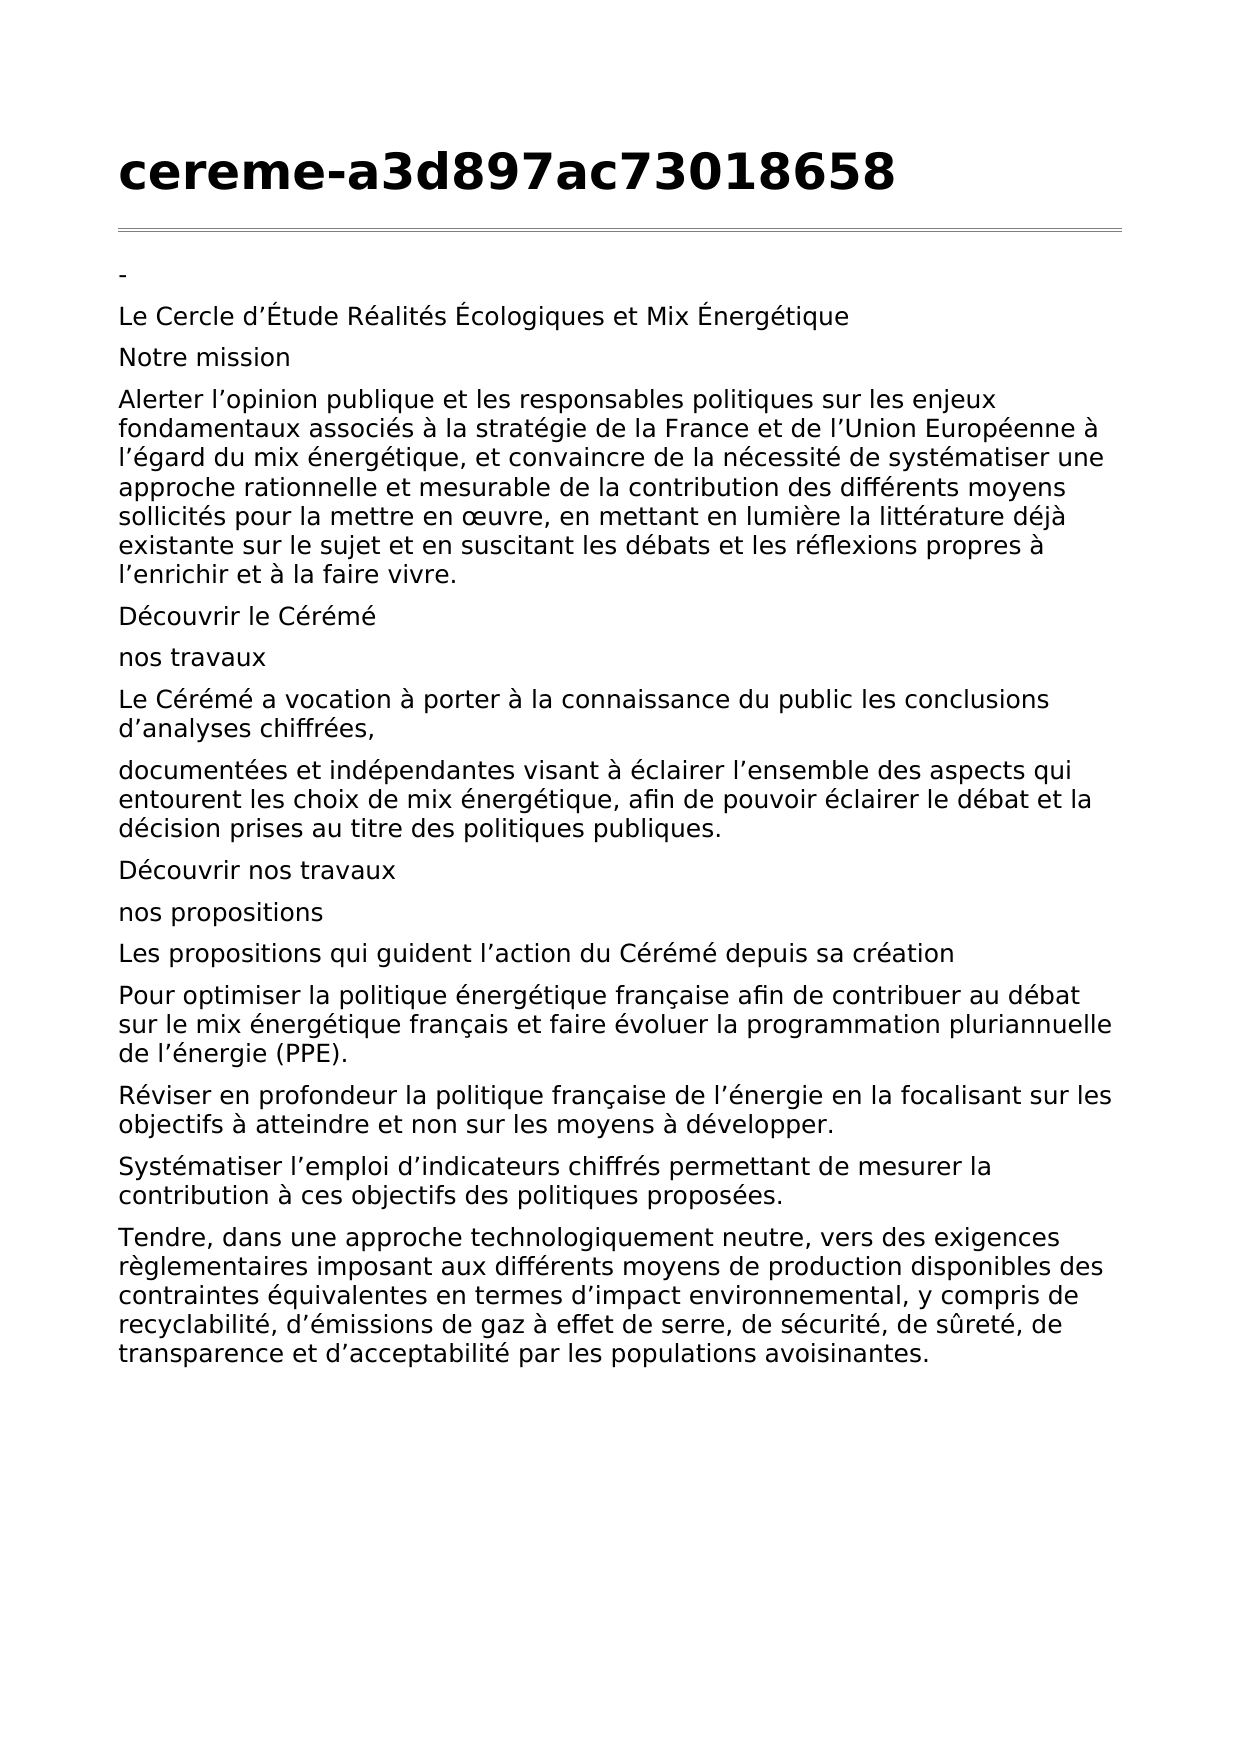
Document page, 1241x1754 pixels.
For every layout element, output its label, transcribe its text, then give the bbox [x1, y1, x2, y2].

text documentées et indépendantes visant à éclairer l’ensemble des aspects qui entourent les choix de mix énergétique, afin de pouvoir éclairer le débat et la décision prises au titre des politiques publiques. [118, 756, 1122, 843]
text Systématiser l’emploi d’indicateurs chiffrés permettant de mesurer la contribution à ces objectifs des politiques proposées. [118, 1152, 1122, 1210]
text Notre mission [118, 343, 1122, 373]
text Le Cérémé a vocation à porter à la connaissance du public les conclusions d’analyses chiffrées, [118, 685, 1122, 743]
text Le Cercle d’Étude Réalités Écologiques et Mix Énergétique [118, 302, 1122, 331]
text Découvrir nos travaux [118, 856, 1122, 885]
text Les propositions qui guident l’action du Cérémé depuis sa création [118, 939, 1122, 968]
text Pour optimiser la politique énergétique française afin de contribuer au débat sur le mix énergétique français et faire évoluer la programmation pluriannuelle de l’énergie (PPE). [118, 981, 1122, 1068]
text Alerter l’opinion publique et les responsables politiques sur les enjeux fondamentaux associés à la stratégie de la France et de l’Union Européenne à l’égard du mix énergétique, et convaincre de la nécessité de systématiser une approche rationnelle et mesurable de la contribution des différents moyens sollicités pour la mettre en œuvre, en mettant en lumière la littérature déjà existante sur le sujet et en suscitant les débats et les réflexions propres à l’enrichir et à la faire vivre. [118, 385, 1122, 589]
text nos travaux [118, 643, 1122, 673]
subtitle cereme-a3d897ac73018658 [118, 143, 1122, 201]
text Réviser en profondeur la politique française de l’énergie en la focalisant sur les objectifs à atteindre et non sur les moyens à développer. [118, 1081, 1122, 1139]
text Découvrir le Cérémé [118, 602, 1122, 631]
text nos propositions [118, 898, 1122, 927]
text Tendre, dans une approche technologiquement neutre, vers des exigences règlementaires imposant aux différents moyens de production disponibles des contraintes équivalentes en termes d’impact environnemental, y compris de recyclabilité, d’émissions de gaz à effet de serre, de sécurité, de sûreté, de transparence et d’acceptabilité par les populations avoisinantes. [118, 1223, 1122, 1368]
text - [118, 260, 1122, 289]
